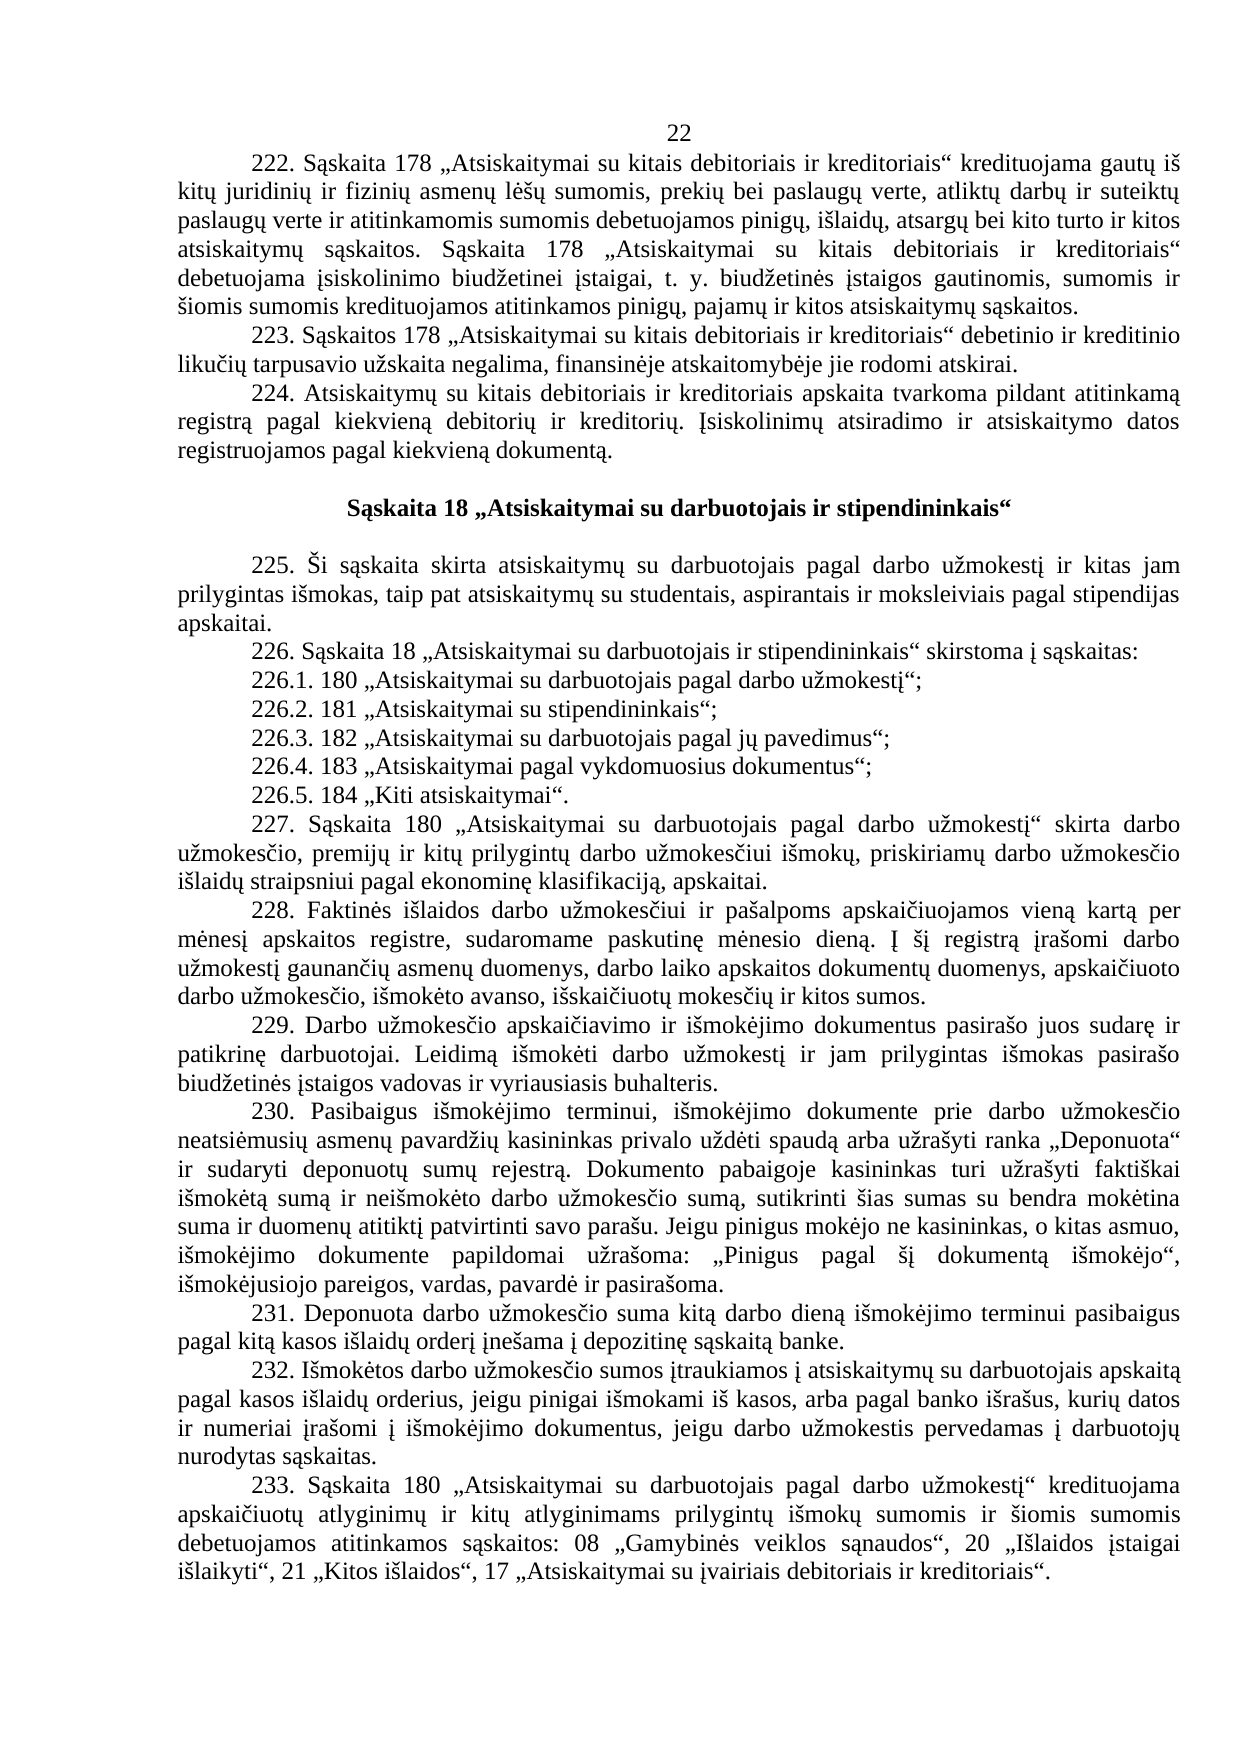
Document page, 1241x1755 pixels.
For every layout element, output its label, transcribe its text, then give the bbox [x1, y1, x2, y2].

text 226. Sąskaita 18 „Atsiskaitymai su darbuotojais ir stipendininkais“ skirstoma į sąskaitas: [177, 636, 1181, 665]
text 226.5. 184 „Kiti atsiskaitymai“. [177, 780, 1181, 809]
text 223. Sąskaitos 178 „Atsiskaitymai su kitais debitoriais ir kreditoriais“ debetinio ir kreditinio likučių tarpusavio užskaita negalima, finansinėje atskaitomybėje jie rodomi atskirai. [177, 320, 1181, 378]
text 231. Deponuota darbo užmokesčio suma kitą darbo dieną išmokėjimo terminui pasibaigus pagal kitą kasos išlaidų orderį įnešama į depozitinę sąskaitą banke. [177, 1298, 1181, 1355]
text 226.3. 182 „Atsiskaitymai su darbuotojais pagal jų pavedimus“; [177, 723, 1181, 751]
text 228. Faktinės išlaidos darbo užmokesčiui ir pašalpoms apskaičiuojamos vieną kartą per mėnesį apskaitos registre, sudaromame paskutinę mėnesio dieną. Į šį registrą įrašomi darbo užmokestį gaunančių asmenų duomenys, darbo laiko apskaitos dokumentų duomenys, apskaičiuoto darbo užmokesčio, išmokėto avanso, išskaičiuotų mokesčių ir kitos sumos. [177, 895, 1181, 1010]
text 222. Sąskaita 178 „Atsiskaitymai su kitais debitoriais ir kreditoriais“ kredituojama gautų iš kitų juridinių ir fizinių asmenų lėšų sumomis, prekių bei paslaugų verte, atliktų darbų ir suteiktų paslaugų verte ir atitinkamomis sumomis debetuojamos pinigų, išlaidų, atsargų bei kito turto ir kitos atsiskaitymų sąskaitos. Sąskaita 178 „Atsiskaitymai su kitais debitoriais ir kreditoriais“ debetuojama įsiskolinimo biudžetinei įstaigai, t. y. biudžetinės įstaigos gautinomis, sumomis ir šiomis sumomis kredituojamos atitinkamos pinigų, pajamų ir kitos atsiskaitymų sąskaitos. [177, 148, 1181, 320]
text 229. Darbo užmokesčio apskaičiavimo ir išmokėjimo dokumentus pasirašo juos sudarę ir patikrinę darbuotojai. Leidimą išmokėti darbo užmokestį ir jam prilygintas išmokas pasirašo biudžetinės įstaigos vadovas ir vyriausiasis buhalteris. [177, 1010, 1181, 1096]
text Sąskaita 18 „Atsiskaitymai su darbuotojais ir stipendininkais“ [177, 493, 1181, 521]
text 232. Išmokėtos darbo užmokesčio sumos įtraukiamos į atsiskaitymų su darbuotojais apskaitą pagal kasos išlaidų orderius, jeigu pinigai išmokami iš kasos, arba pagal banko išrašus, kurių datos ir numeriai įrašomi į išmokėjimo dokumentus, jeigu darbo užmokestis pervedamas į darbuotojų nurodytas sąskaitas. [177, 1355, 1181, 1470]
text 226.4. 183 „Atsiskaitymai pagal vykdomuosius dokumentus“; [177, 751, 1181, 780]
text 226.1. 180 „Atsiskaitymai su darbuotojais pagal darbo užmokestį“; [177, 665, 1181, 694]
text 233. Sąskaita 180 „Atsiskaitymai su darbuotojais pagal darbo užmokestį“ kredituojama apskaičiuotų atlyginimų ir kitų atlyginimams prilygintų išmokų sumomis ir šiomis sumomis debetuojamos atitinkamos sąskaitos: 08 „Gamybinės veiklos sąnaudos“, 20 „Išlaidos įstaigai išlaikyti“, 21 „Kitos išlaidos“, 17 „Atsiskaitymai su įvairiais debitoriais ir kreditoriais“. [177, 1470, 1181, 1585]
text 226.2. 181 „Atsiskaitymai su stipendininkais“; [177, 694, 1181, 723]
text 227. Sąskaita 180 „Atsiskaitymai su darbuotojais pagal darbo užmokestį“ skirta darbo užmokesčio, premijų ir kitų prilygintų darbo užmokesčiui išmokų, priskiriamų darbo užmokesčio išlaidų straipsniui pagal ekonominę klasifikaciją, apskaitai. [177, 809, 1181, 895]
text 224. Atsiskaitymų su kitais debitoriais ir kreditoriais apskaita tvarkoma pildant atitinkamą registrą pagal kiekvieną debitorių ir kreditorių. Įsiskolinimų atsiradimo ir atsiskaitymo datos registruojamos pagal kiekvieną dokumentą. [177, 378, 1181, 464]
text 230. Pasibaigus išmokėjimo terminui, išmokėjimo dokumente prie darbo užmokesčio neatsiėmusių asmenų pavardžių kasininkas privalo uždėti spaudą arba užrašyti ranka „Deponuota“ ir sudaryti deponuotų sumų rejestrą. Dokumento pabaigoje kasininkas turi užrašyti faktiškai išmokėtą sumą ir neišmokėto darbo užmokesčio sumą, sutikrinti šias sumas su bendra mokėtina suma ir duomenų atitiktį patvirtinti savo parašu. Jeigu pinigus mokėjo ne kasininkas, o kitas asmuo, išmokėjimo dokumente papildomai užrašoma: „Pinigus pagal šį dokumentą išmokėjo“, išmokėjusiojo pareigos, vardas, pavardė ir pasirašoma. [177, 1096, 1181, 1298]
text 225. Ši sąskaita skirta atsiskaitymų su darbuotojais pagal darbo užmokestį ir kitas jam prilygintas išmokas, taip pat atsiskaitymų su studentais, aspirantais ir moksleiviais pagal stipendijas apskaitai. [177, 550, 1181, 636]
